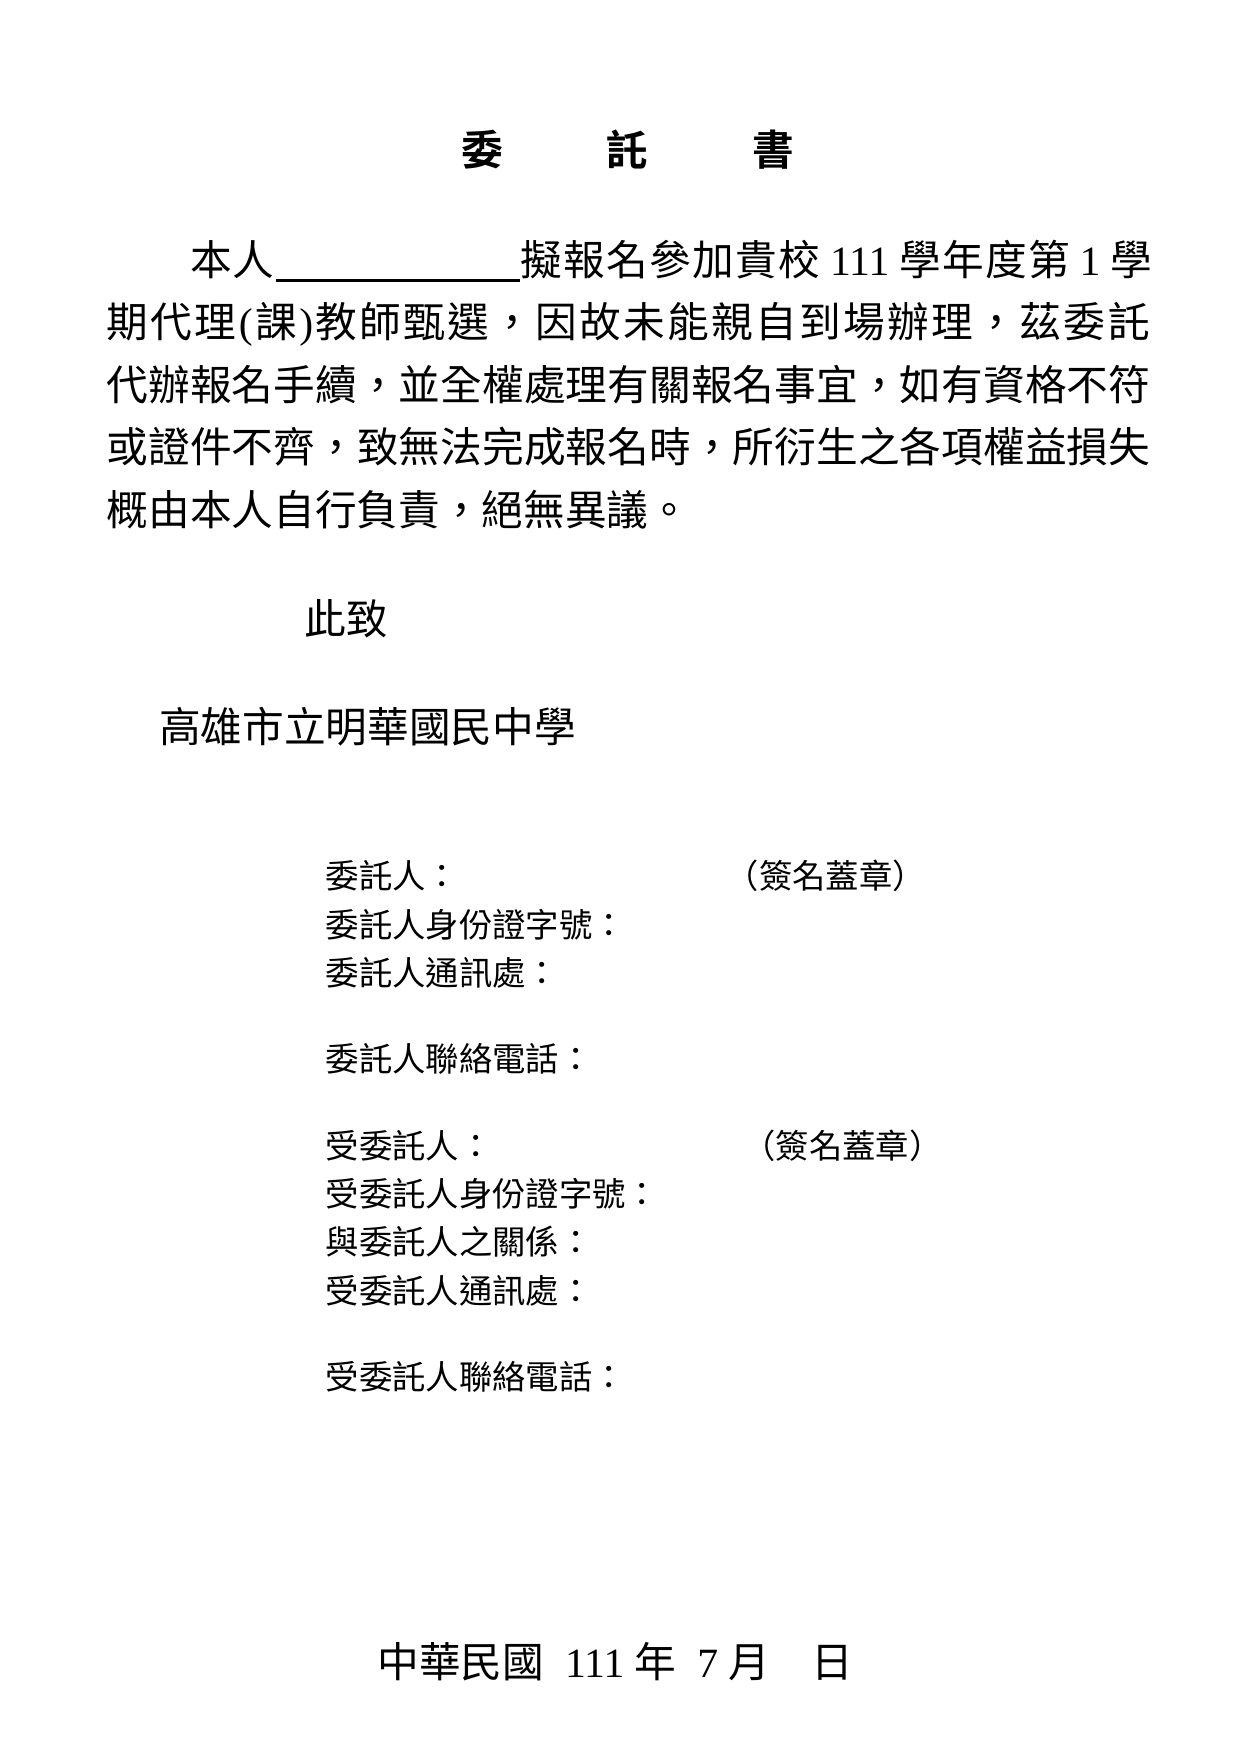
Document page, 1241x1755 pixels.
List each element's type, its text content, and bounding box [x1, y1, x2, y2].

text 受委託人聯絡電話： [159, 1351, 1152, 1399]
text 委託人身份證字號： [159, 898, 1152, 947]
text 委託人聯絡電話： [159, 1033, 1152, 1081]
text 與委託人之關係： [159, 1216, 1152, 1264]
text 本人 擬報名參加貴校111學年度第1學期代理(課)教師甄選，因故未能親自到場辦理，茲委託 代辦報名手續，並全權處理有關報名事宜，如有資格不符或證件不齊，致無法完成報名時，所衍生之各項權益損失，概由本人自行負責，絕無異議。 [106, 225, 1152, 538]
text 委託人通訊處： [159, 947, 1152, 995]
text 委託人： （簽名蓋章） [159, 850, 1152, 898]
text 受委託人： （簽名蓋章） [159, 1120, 1152, 1168]
text 高雄市立明華國民中學 [159, 694, 1152, 754]
text 委 託 書 [106, 117, 1152, 177]
text 受委託人通訊處： [159, 1264, 1152, 1313]
text 受委託人身份證字號： [159, 1168, 1152, 1216]
text 中華民國 111 年 7 月 日 [106, 1629, 1152, 1689]
text 此致 [159, 586, 1152, 646]
